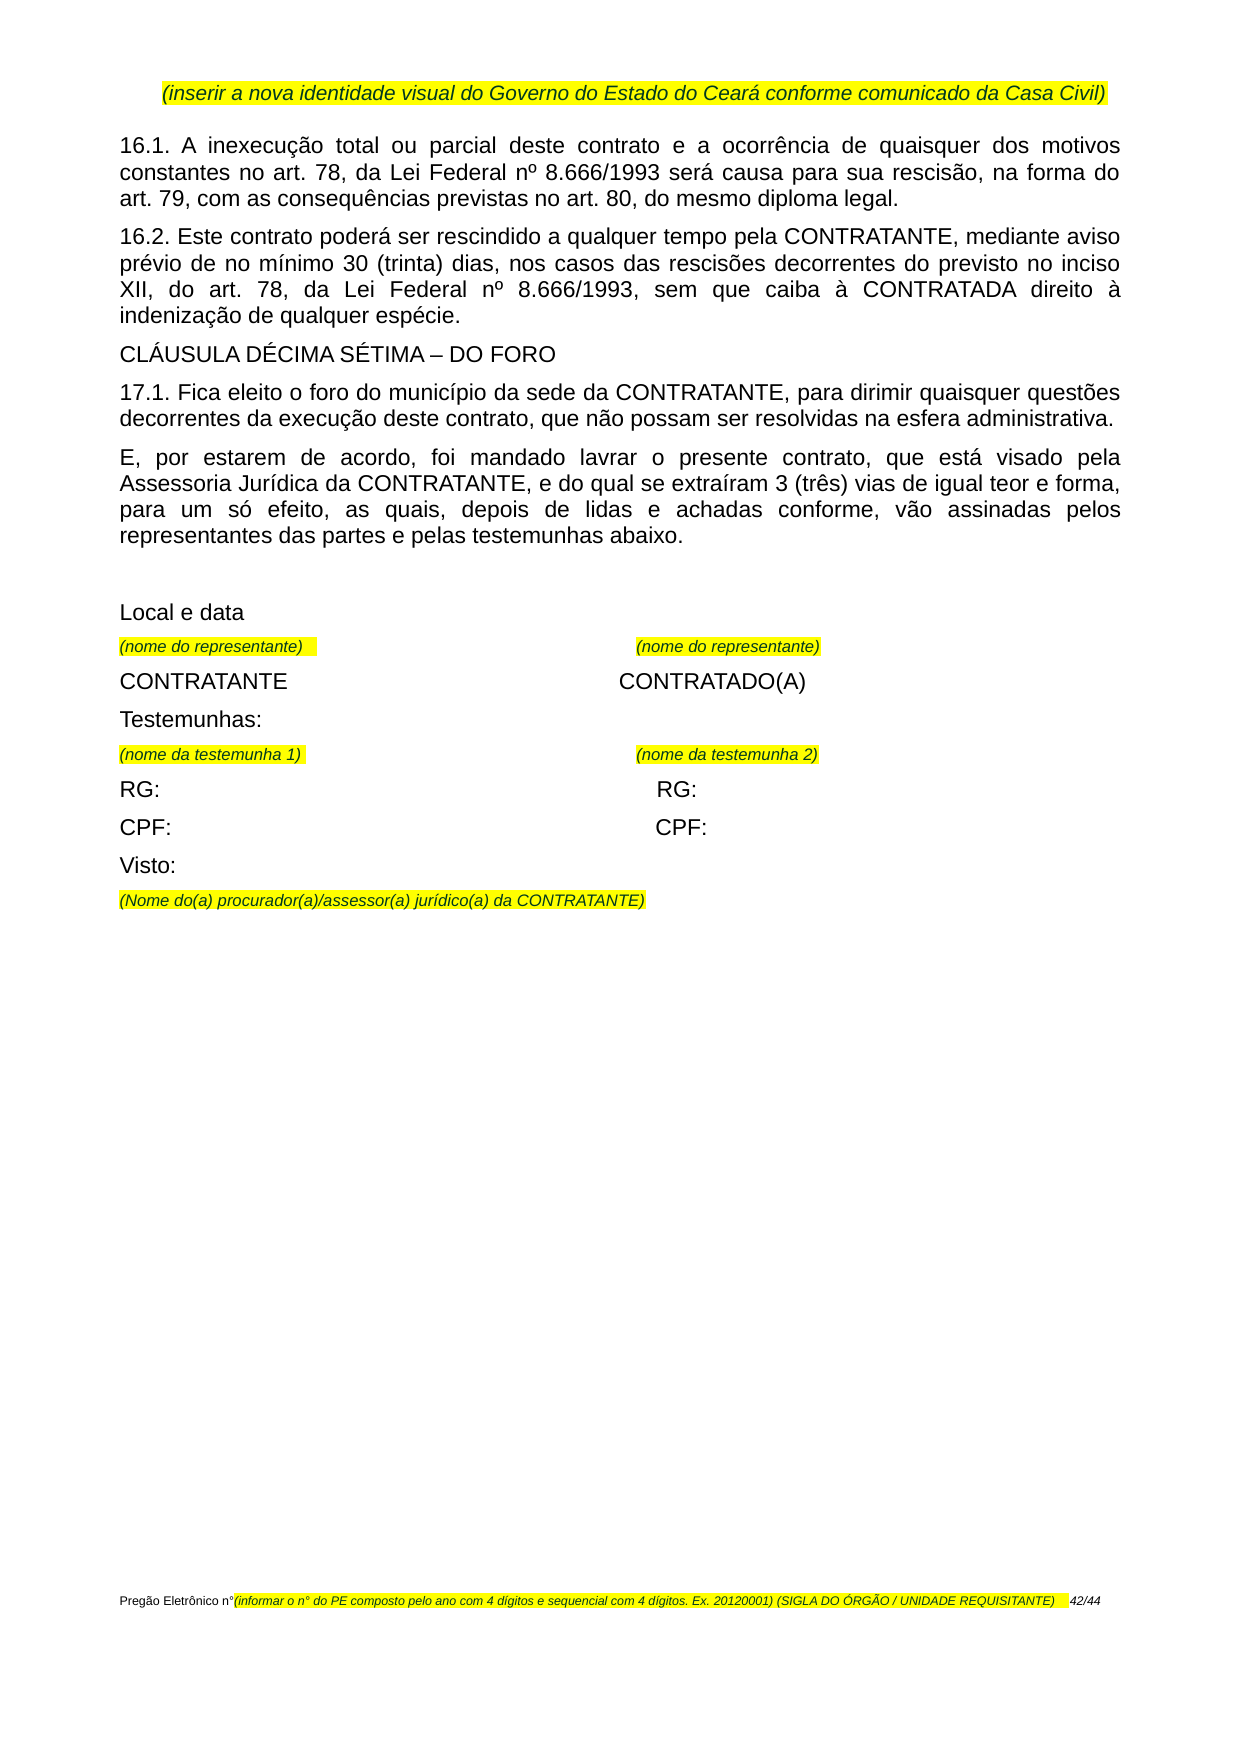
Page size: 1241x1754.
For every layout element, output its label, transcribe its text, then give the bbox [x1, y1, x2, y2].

text (nome do representante) (nome do representante) [119, 637, 1121, 656]
text 16.2. Este contrato poderá ser rescindido a qualquer tempo pela CONTRATANTE, mediante aviso prévio de no mínimo 30 (trinta) dias, nos casos das rescisões decorrentes do previsto no inciso XII, do art. 78, da Lei Federal nº 8.666/1993, sem que caiba à CONTRATADA direito à indenização de qualquer espécie. [119, 223, 1121, 329]
text CLÁUSULA DÉCIMA SÉTIMA – DO FORO [119, 341, 1121, 367]
text (Nome do(a) procurador(a)/assessor(a) jurídico(a) da CONTRATANTE) [119, 890, 1121, 909]
text RG: RG: [119, 776, 1121, 802]
text Visto: [119, 852, 1121, 878]
text 16.1. A inexecução total ou parcial deste contrato e a ocorrência de quaisquer dos motivos constantes no art. 78, da Lei Federal nº 8.666/1993 será causa para sua rescisão, na forma do art. 79, com as consequências previstas no art. 80, do mesmo diploma legal. [119, 132, 1121, 211]
text CPF: CPF: [119, 814, 1121, 840]
text Local e data [119, 599, 1121, 625]
text CONTRATANTE CONTRATADO(A) [119, 668, 1121, 694]
text (nome da testemunha 1) (nome da testemunha 2) [119, 745, 1121, 764]
text Testemunhas: [119, 706, 1121, 733]
text E, por estarem de acordo, foi mandado lavrar o presente contrato, que está visado pela Assessoria Jurídica da CONTRATANTE, e do qual se extraíram 3 (três) vias de igual teor e forma, para um só efeito, as quais, depois de lidas e achadas conforme, vão assinadas pelos representantes das partes e pelas testemunhas abaixo. [119, 443, 1121, 549]
text 17.1. Fica eleito o foro do município da sede da CONTRATANTE, para dirimir quaisquer questões decorrentes da execução deste contrato, que não possam ser resolvidas na esfera administrativa. [119, 379, 1121, 432]
